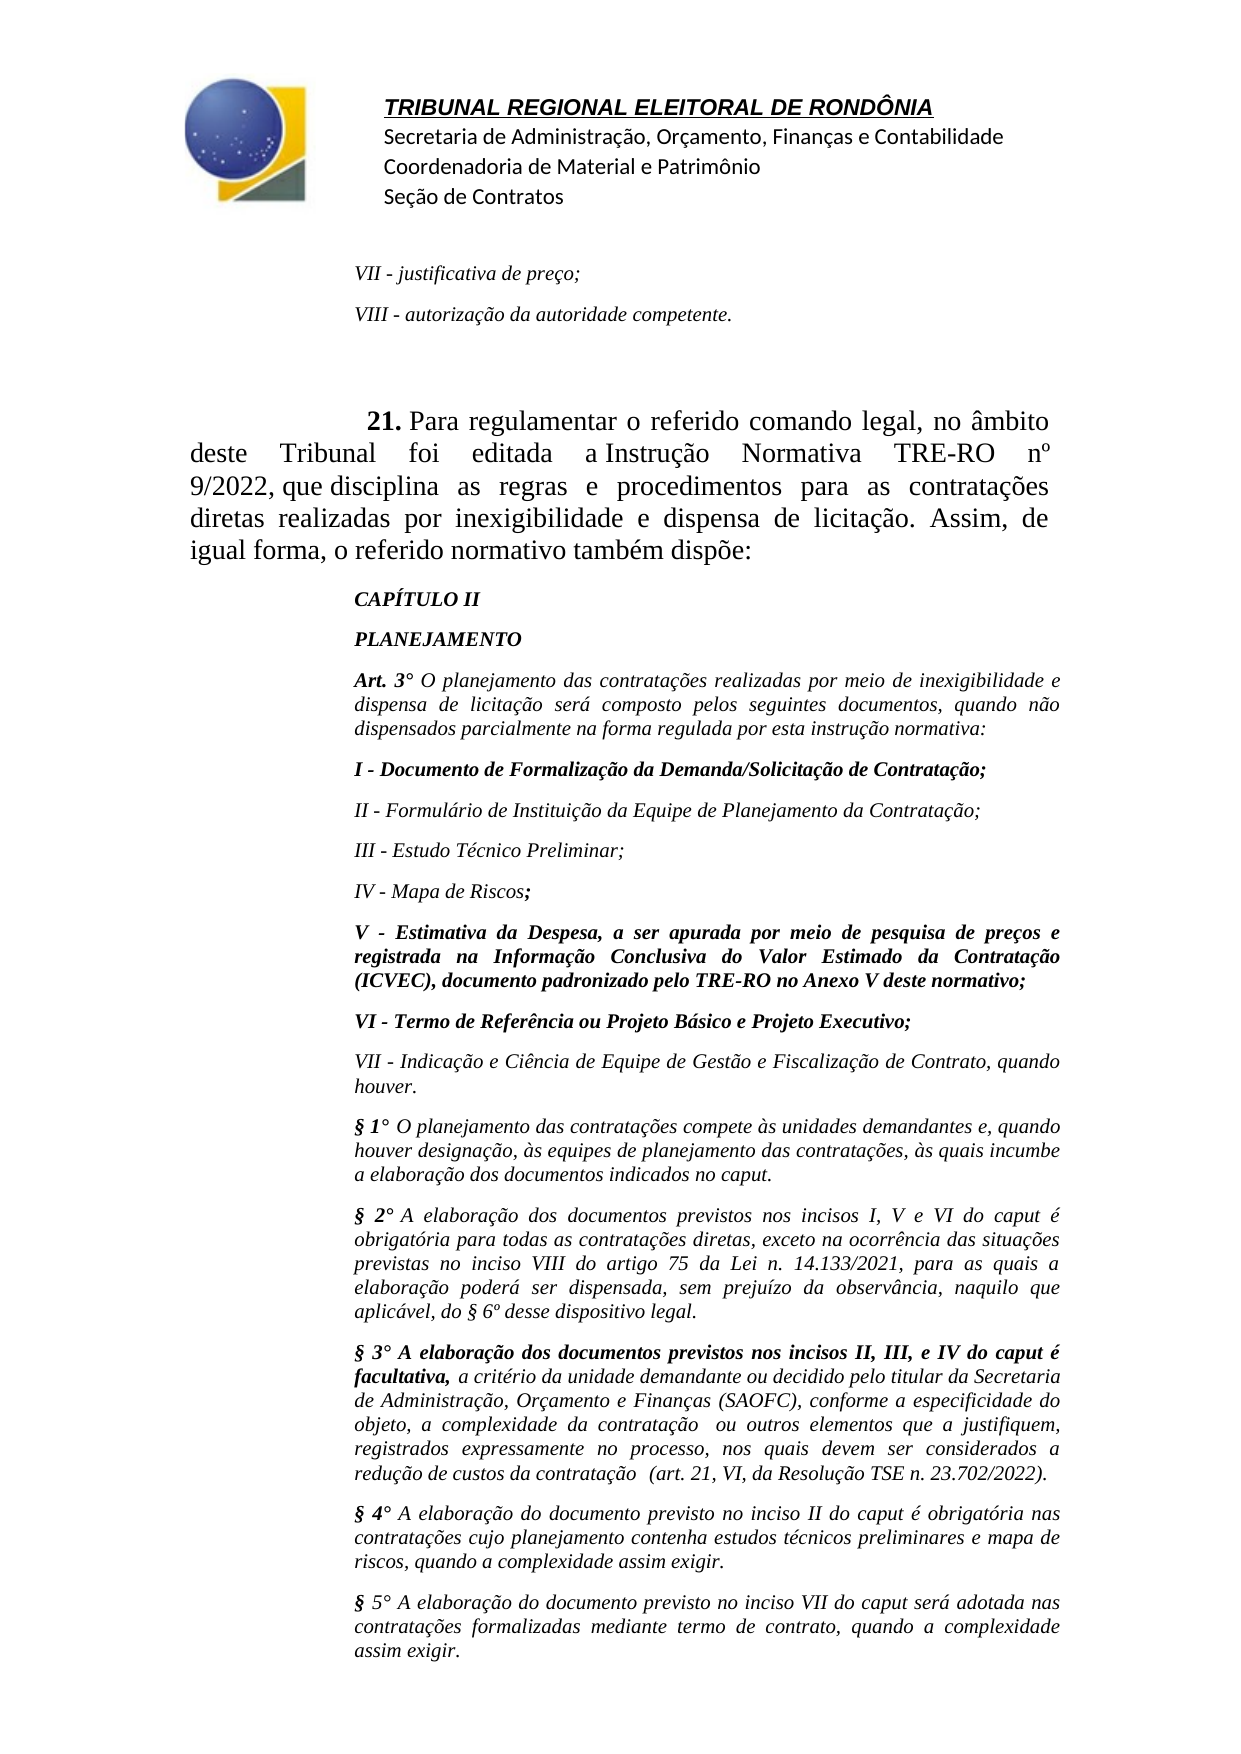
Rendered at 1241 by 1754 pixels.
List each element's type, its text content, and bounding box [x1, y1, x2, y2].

text V - Estimativa da Despesa, a ser apurada por meio de pesquisa de preços e registrada na Informação Conclusiva do Valor Estimado da Contratação (ICVEC), documento padronizado pelo TRE-RO no Anexo V deste normativo; [354, 920, 1063, 992]
text § 5° A elaboração do documento previsto no inciso VII do caput será adotada nas contratações formalizadas mediante termo de contrato, quando a complexidade assim exigir. [354, 1590, 1063, 1662]
text VI - Termo de Referência ou Projeto Básico e Projeto Executivo; [354, 1009, 1063, 1033]
text VII - Indicação e Ciência de Equipe de Gestão e Fiscalização de Contrato, quando houver. [354, 1049, 1063, 1098]
text CAPÍTULO II [354, 587, 1063, 611]
text Art. 3° O planejamento das contratações realizadas por meio de inexigibilidade e dispensa de licitação será composto pelos seguintes documentos, quando não dispensados parcialmente na forma regulada por esta instrução normativa: [354, 668, 1063, 740]
text VII - justificativa de preço; [354, 261, 1063, 285]
text I - Documento de Formalização da Demanda/Solicitação de Contratação; [354, 757, 1063, 781]
text III - Estudo Técnico Preliminar; [354, 838, 1063, 862]
text § 2° A elaboração dos documentos previstos nos incisos I, V e VI do caput é obrigatória para todas as contratações diretas, exceto na ocorrência das situações previstas no inciso VIII do artigo 75 da Lei n. 14.133/2021, para as quais a elaboração poderá ser dispensada, sem prejuízo da observância, naquilo que aplicável, do § 6º desse dispositivo legal. [354, 1203, 1063, 1323]
text II - Formulário de Instituição da Equipe de Planejamento da Contratação; [354, 798, 1063, 822]
text VIII - autorização da autoridade competente. [354, 302, 1063, 326]
text § 4° A elaboração do documento previsto no inciso II do caput é obrigatória nas contratações cujo planejamento contenha estudos técnicos preliminares e mapa de riscos, quando a complexidade assim exigir. [354, 1501, 1063, 1573]
text IV - Mapa de Riscos; [354, 879, 1063, 903]
text PLANEJAMENTO [354, 627, 1063, 651]
text § 1° O planejamento das contratações compete às unidades demandantes e, quando houver designação, às equipes de planejamento das contratações, às quais incumbe a elaboração dos documentos indicados no caput. [354, 1114, 1063, 1186]
text § 3° A elaboração dos documentos previstos nos incisos II, III, e IV do caput é facultativa, a critério da unidade demandante ou decidido pelo titular da Secretaria de Administração, Orçamento e Finanças (SAOFC), conforme a especificidade do objeto, a complexidade da contratação ou outros elementos que a justifiquem, registrados expressamente no processo, nos quais devem ser considerados a redução de custos da contratação (art. 21, VI, da Resolução TSE n. 23.702/2022). [354, 1340, 1063, 1484]
text 21. Para regulamentar o referido comando legal, no âmbito deste Tribunal foi editada a Instrução Normativa TRE-RO nº 9/2022, que disciplina as regras e procedimentos para as contratações diretas realizadas por inexigibilidade e dispensa de licitação. Assim, de igual forma, o referido normativo também dispõe: [190, 404, 1051, 566]
